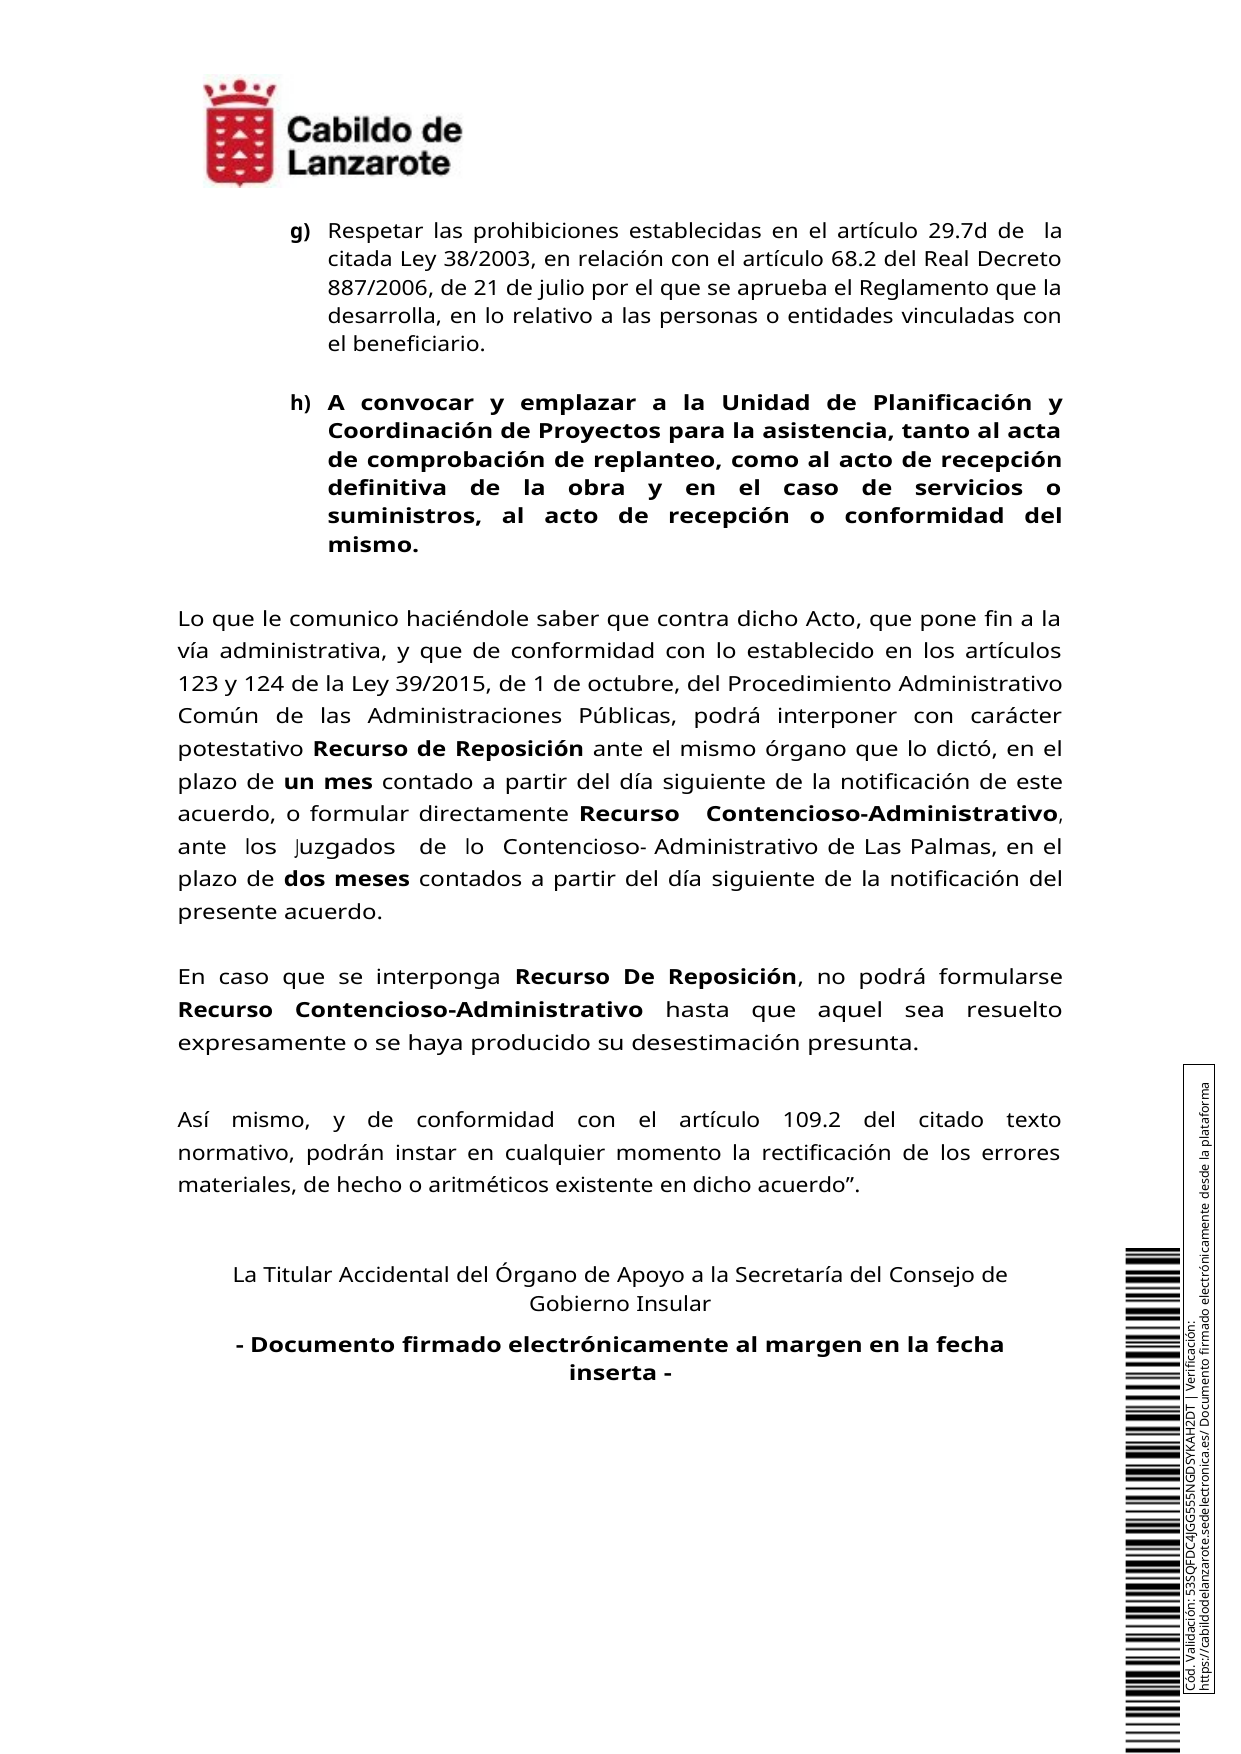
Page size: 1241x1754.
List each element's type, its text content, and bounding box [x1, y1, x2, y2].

text La Titular Accidental del Órgano de Apoyo a la Secretaría del Consejo de Gobierno Insular [191, 1261, 1049, 1317]
subtitle - Documento firmado electrónicamente al margen en la fecha inserta - [191, 1330, 1049, 1387]
picture [202, 74, 464, 188]
picture [1125, 1248, 1180, 1754]
text Cód. Validación: 53SQFDC4JGG555NGDSYKAH2DT | Verificación: https://cabildodelanzarote.sedelectronica.es/ Documento firmado electrónicamente desde la plataforma esPublico Gestiona | Página 6 de 6 [1184, 1066, 1211, 1693]
text Así mismo, y de conformidad con el artículo 109.2 del citado texto normativo, podrán instar en cualquier momento la rectificación de los errores materiales, de hecho o aritméticos existente en dicho acuerdo”. [177, 1105, 1062, 1199]
text Lo que le comunico haciéndole saber que contra dicho Acto, que pone fin a la vía administrativa, y que de conformidad con lo establecido en los artículos 123 y 124 de la Ley 39/2015, de 1 de octubre, del Procedimiento Administrativo Común de las Administraciones Públicas, podrá interponer con carácter potestativo Recurso de Reposición ante el mismo órgano que lo dictó, en el plazo de un mes contado a partir del día siguiente de la notificación de este acuerdo, o formular directamente Recurso Contencioso-Administrativo, ante los Juzgados de lo Contencioso- Administrativo de Las Palmas, en el plazo de dos meses contados a partir del día siguiente de la notificación del presente acuerdo. [177, 604, 1063, 926]
text En caso que se interponga Recurso De Reposición, no podrá formularse Recurso Contencioso-Administrativo hasta que aquel sea resuelto expresamente o se haya producido su desestimación presunta. [177, 962, 1063, 1056]
subtitle A convocar y emplazar a la Unidad de Planificación y Coordinación de Proyectos para la asistencia, tanto al acta de comprobación de replanteo, como al acto de recepción definitiva de la obra y en el caso de servicios o suministros, al acto de recepción o conformidad del mismo. [290, 388, 1063, 558]
list Respetar las prohibiciones establecidas en el artículo 29.7d de la citada Ley 38/2003, en relación con el artículo 68.2 del Real Decreto 887/2006, de 21 de julio por el que se aprueba el Reglamento que la desarrolla, en lo relativo a las personas o entidades vinculadas con el beneficiario. [290, 216, 1063, 358]
